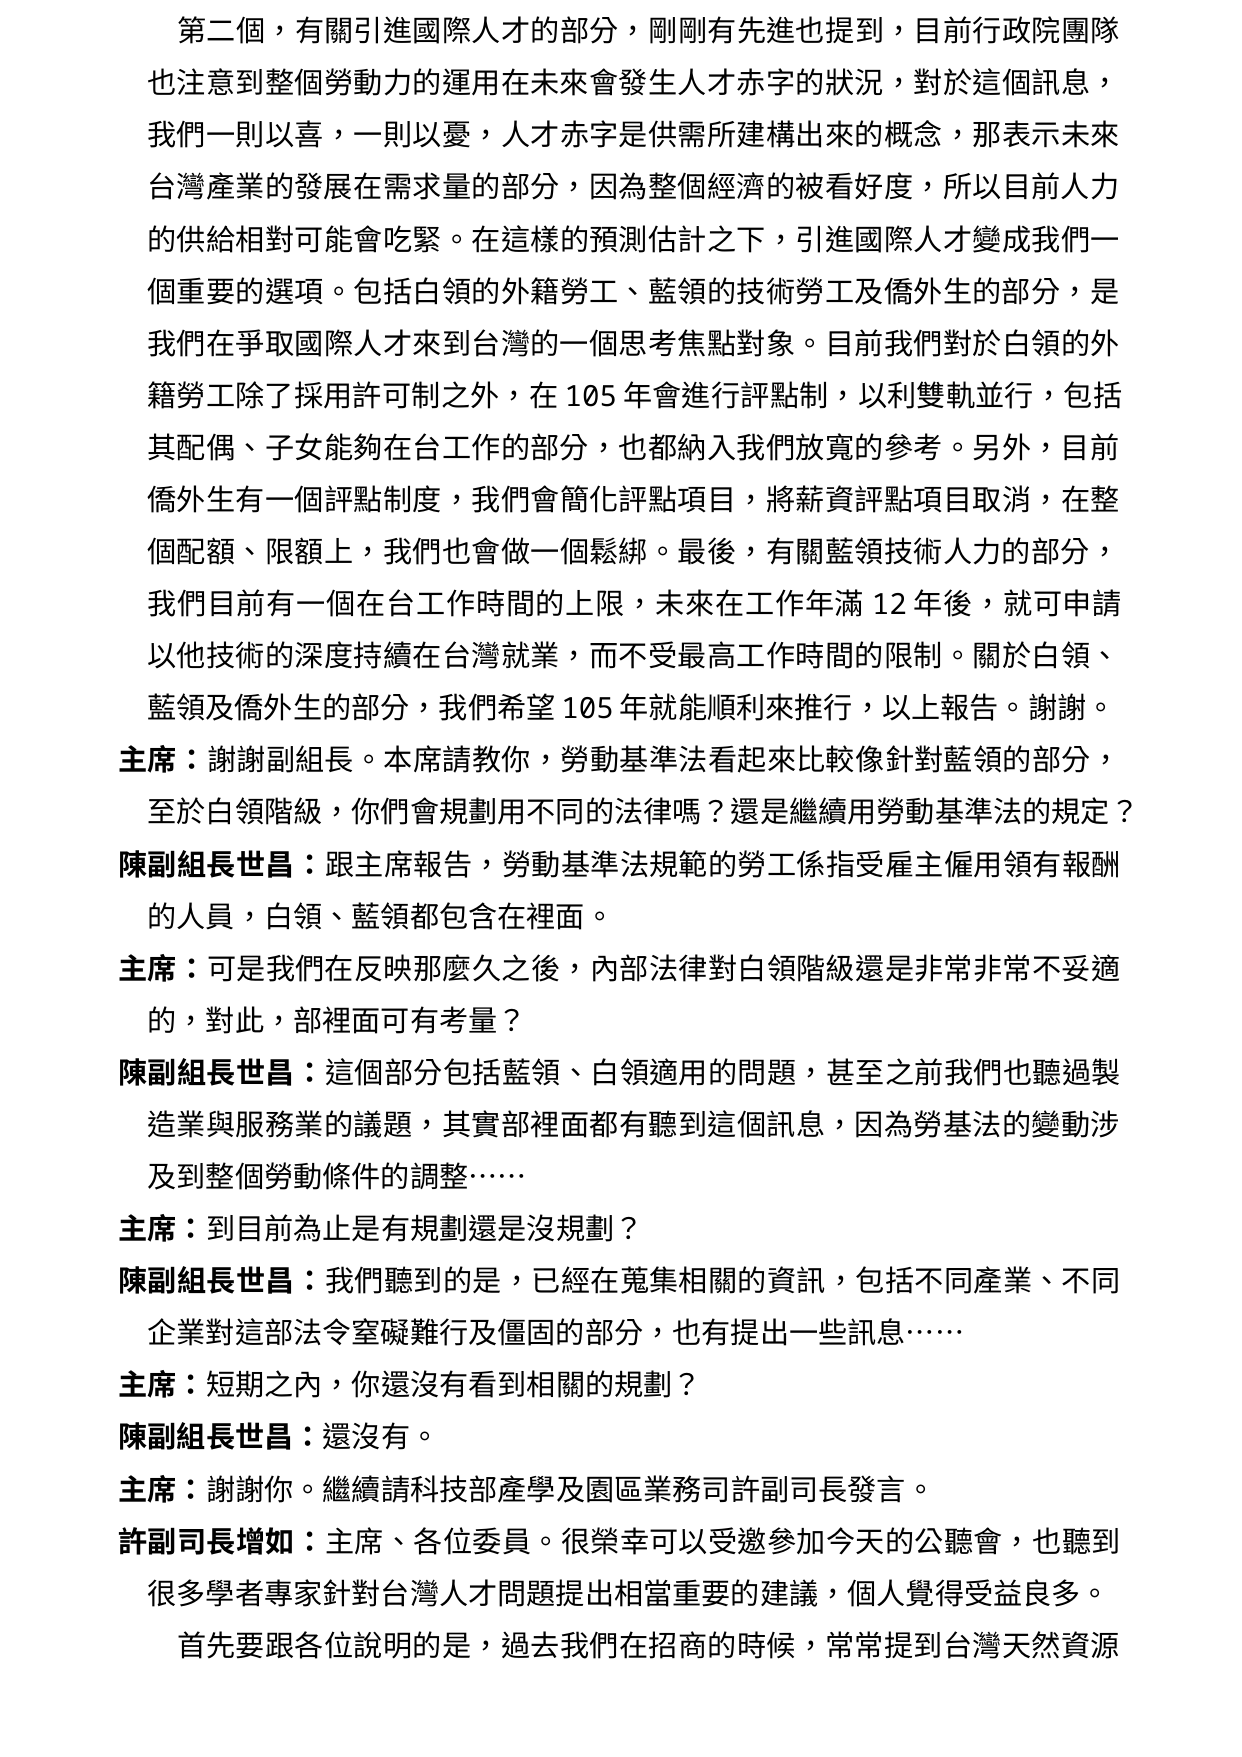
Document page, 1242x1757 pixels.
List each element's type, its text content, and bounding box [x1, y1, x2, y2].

text 第二個，有關引進國際人才的部分，剛剛有先進也提到，目前行政院團隊也注意到整個勞動力的運用在未來會發生人才赤字的狀況，對於這個訊息，我們一則以喜，一則以憂，人才赤字是供需所建構出來的概念，那表示未來台灣產業的發展在需求量的部分，因為整個經濟的被看好度，所以目前人力的供給相對可能會吃緊。在這樣的預測估計之下，引進國際人才變成我們一個重要的選項。包括白領的外籍勞工、藍領的技術勞工及僑外生的部分，是我們在爭取國際人才來到台灣的一個思考焦點對象。目前我們對於白領的外籍勞工除了採用許可制之外，在105年會進行評點制，以利雙軌並行，包括其配偶、子女能夠在台工作的部分，也都納入我們放寬的參考。另外，目前僑外生有一個評點制度，我們會簡化評點項目，將薪資評點項目取消，在整個配額、限額上，我們也會做一個鬆綁。最後，有關藍領技術人力的部分，我們目前有一個在台工作時間的上限，未來在工作年滿12年後，就可申請以他技術的深度持續在台灣就業，而不受最高工作時間的限制。關於白領、藍領及僑外生的部分，我們希望105年就能順利來推行，以上報告。謝謝。 [147, 0, 1122, 729]
text 陳副組長世昌：跟主席報告，勞動基準法規範的勞工係指受雇主僱用領有報酬的人員，白領、藍領都包含在裡面。 [118, 833, 1122, 937]
text 陳副組長世昌：我們聽到的是，已經在蒐集相關的資訊，包括不同產業、不同企業對這部法令窒礙難行及僵固的部分，也有提出一些訊息…… [118, 1250, 1122, 1354]
text 主席：謝謝副組長。本席請教你，勞動基準法看起來比較像針對藍領的部分，至於白領階級，你們會規劃用不同的法律嗎？還是繼續用勞動基準法的規定？ [118, 729, 1122, 833]
text 陳副組長世昌：還沒有。 [118, 1406, 1122, 1458]
text 許副司長增如：主席、各位委員。很榮幸可以受邀參加今天的公聽會，也聽到很多學者專家針對台灣人才問題提出相當重要的建議，個人覺得受益良多。 [118, 1510, 1122, 1614]
text 主席：短期之內，你還沒有看到相關的規劃？ [118, 1354, 1122, 1406]
text 陳副組長世昌：這個部分包括藍領、白領適用的問題，甚至之前我們也聽過製造業與服務業的議題，其實部裡面都有聽到這個訊息，因為勞基法的變動涉及到整個勞動條件的調整…… [118, 1042, 1122, 1198]
text 主席：謝謝你。繼續請科技部產學及園區業務司許副司長發言。 [118, 1458, 1122, 1510]
text 主席：到目前為止是有規劃還是沒規劃？ [118, 1198, 1122, 1250]
text 首先要跟各位說明的是，過去我們在招商的時候，常常提到台灣天然資源 [147, 1614, 1122, 1667]
text 主席：可是我們在反映那麼久之後，內部法律對白領階級還是非常非常不妥適的，對此，部裡面可有考量？ [118, 937, 1122, 1042]
